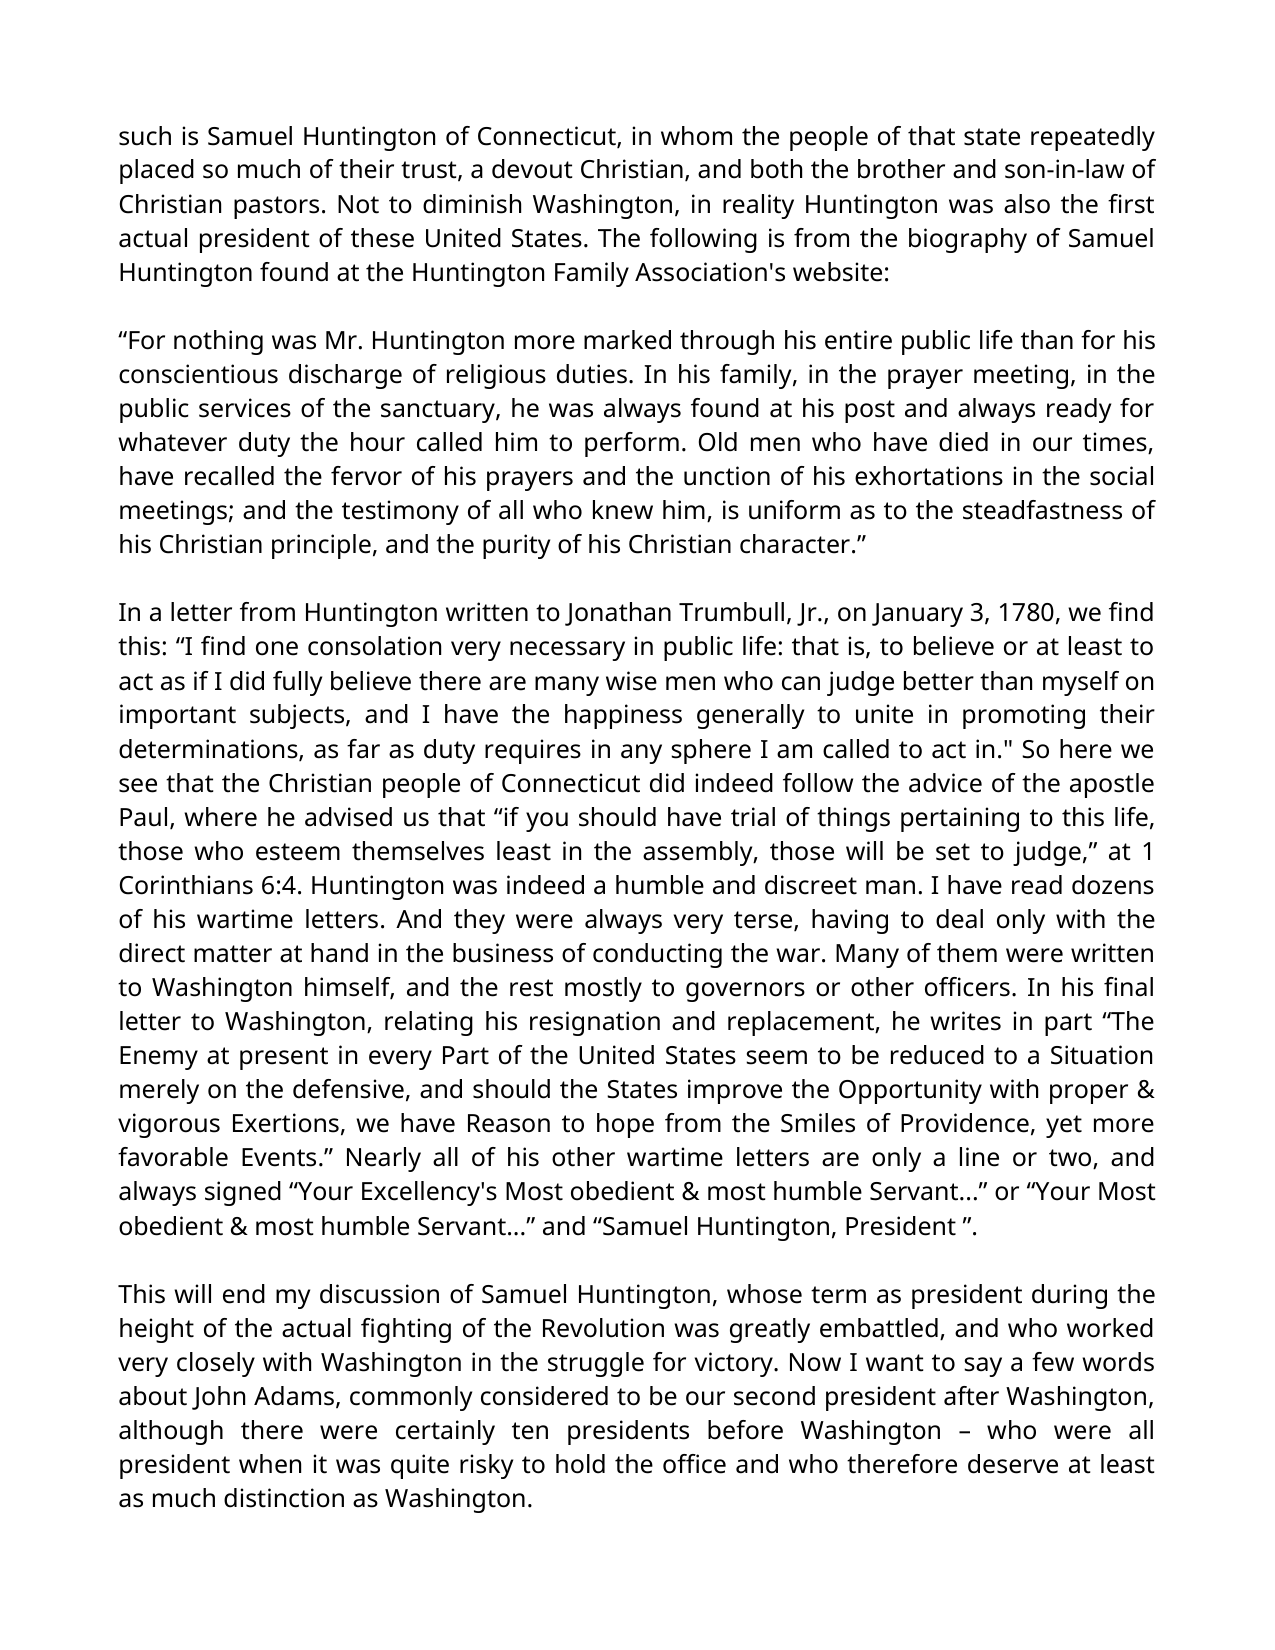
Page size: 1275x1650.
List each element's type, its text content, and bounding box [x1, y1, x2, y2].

text In a letter from Huntington written to Jonathan Trumbull, Jr., on January 3, 1780, we find this: “I find one consolation very necessary in public life: that is, to believe or at least to act as if I did fully believe there are many wise men who can judge better than myself on important subjects, and I have the happiness generally to unite in promoting their determinations, as far as duty requires in any sphere I am called to act in." So here we see that the Christian people of Connecticut did indeed follow the advice of the apostle Paul, where he advised us that “if you should have trial of things pertaining to this life, those who esteem themselves least in the assembly, those will be set to judge,” at 1 Corinthians 6:4. Huntington was indeed a humble and discreet man. I have read dozens of his wartime letters. And they were always very terse, having to deal only with the direct matter at hand in the business of conducting the war. Many of them were written to Washington himself, and the rest mostly to governors or other officers. In his final letter to Washington, relating his resignation and replacement, he writes in part “The Enemy at present in every Part of the United States seem to be reduced to a Situation merely on the defensive, and should the States improve the Opportunity with proper & vigorous Exertions, we have Reason to hope from the Smiles of Providence, yet more favorable Events.” Nearly all of his other wartime letters are only a line or two, and always signed “Your Excellency's Most obedient & most humble Servant...” or “Your Most obedient & most humble Servant...” and “Samuel Huntington, President ”. [118, 595, 1157, 1242]
text This will end my discussion of Samuel Huntington, whose term as president during the height of the actual fighting of the Revolution was greatly embattled, and who worked very closely with Washington in the struggle for victory. Now I want to say a few words about John Adams, commonly considered to be our second president after Washington, although there were certainly ten presidents before Washington – who were all president when it was quite risky to hold the office and who therefore deserve at least as much distinction as Washington. [118, 1276, 1157, 1515]
text such is Samuel Huntington of Connecticut, in whom the people of that state repeatedly placed so much of their trust, a devout Christian, and both the brother and son-in-law of Christian pastors. Not to diminish Washington, in reality Huntington was also the first actual president of these United States. The following is from the biography of Samuel Huntington found at the Huntington Family Association's website: [118, 118, 1157, 288]
text “For nothing was Mr. Huntington more marked through his entire public life than for his conscientious discharge of religious duties. In his family, in the prayer meeting, in the public services of the sanctuary, he was always found at his post and always ready for whatever duty the hour called him to perform. Old men who have died in our times, have recalled the fervor of his prayers and the unction of his exhortations in the social meetings; and the testimony of all who knew him, is uniform as to the steadfastness of his Christian principle, and the purity of his Christian character.” [118, 322, 1157, 561]
